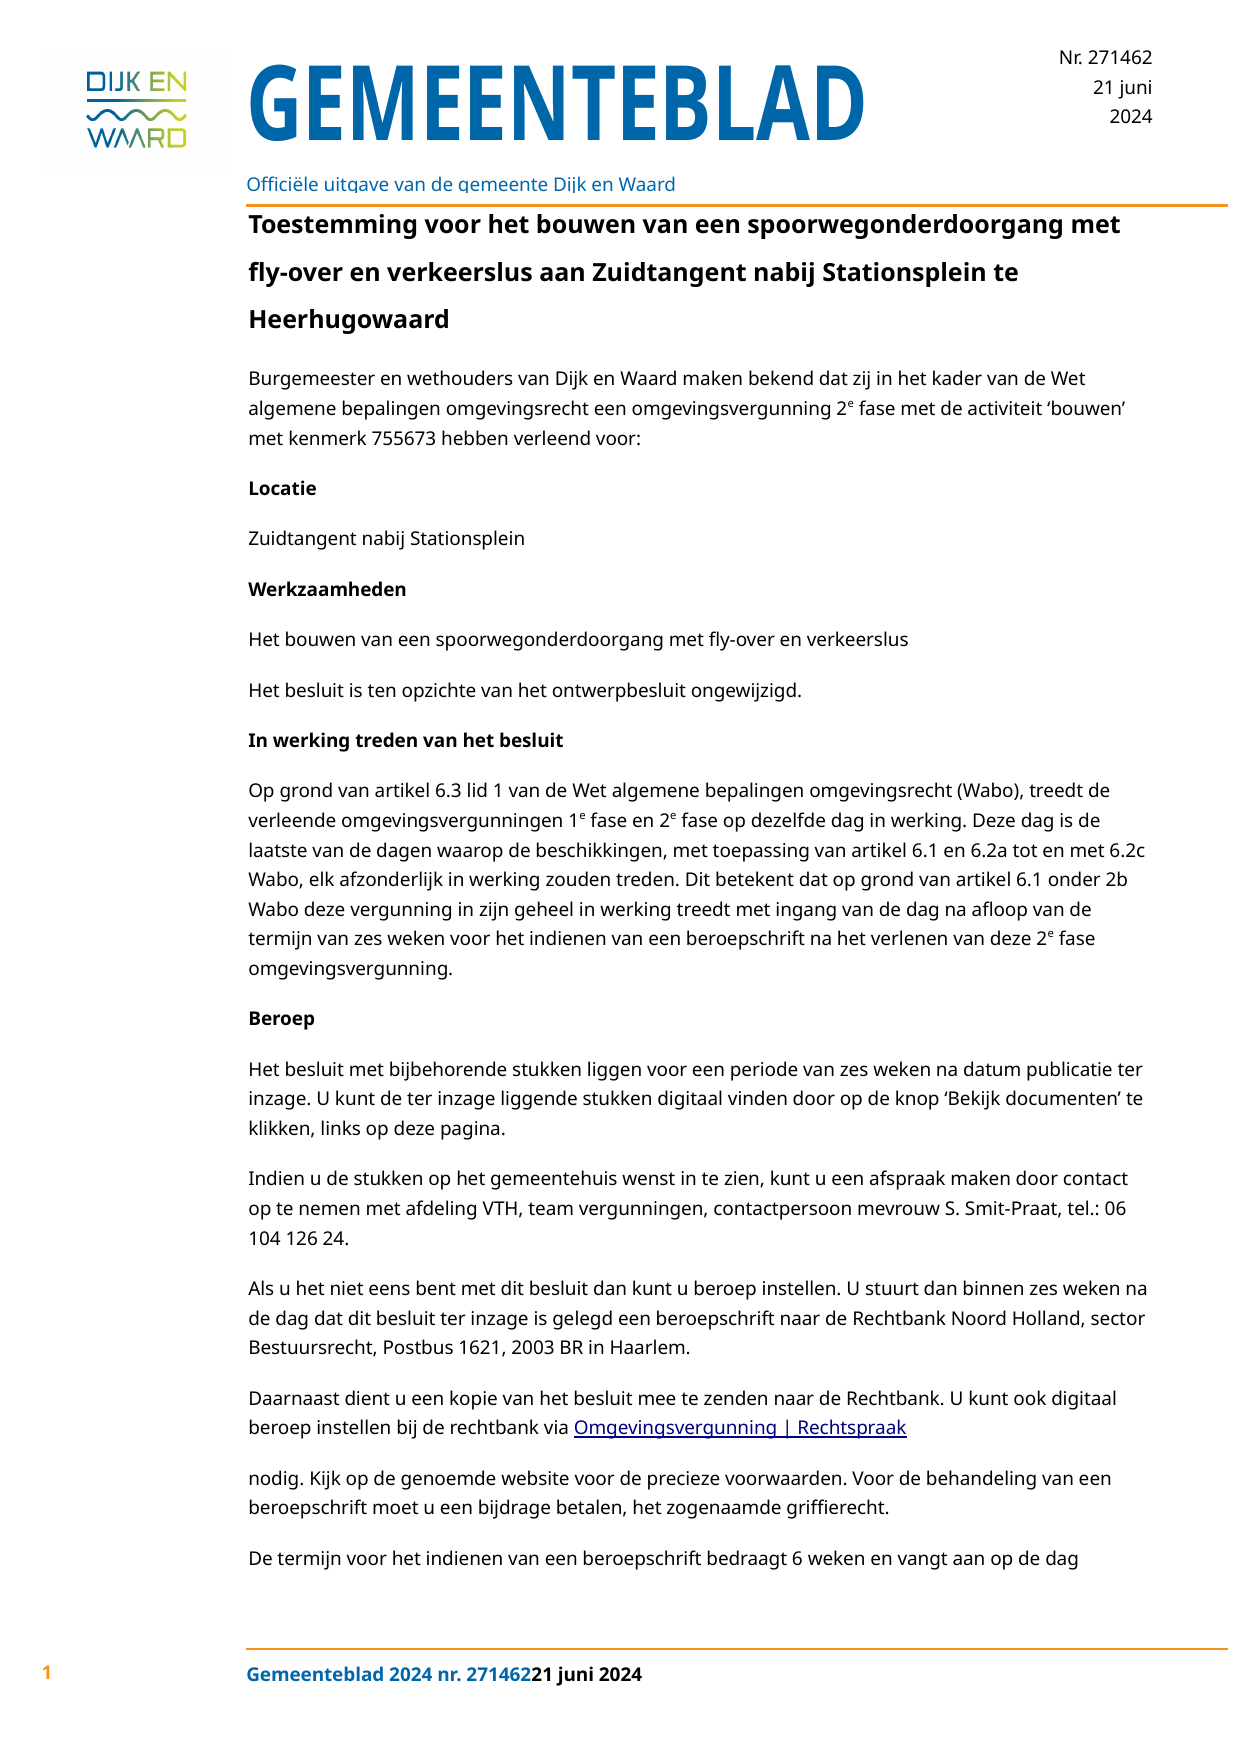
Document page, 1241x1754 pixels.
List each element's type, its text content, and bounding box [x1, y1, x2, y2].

text Daarnaast dient u een kopie van het besluit mee te zenden naar de Rechtbank. U kunt ook digitaal beroep instellen bij de rechtbank via Omgevingsvergunning | Rechtspraak [248, 1385, 1152, 1440]
text Werkzaamheden [248, 576, 1152, 602]
text Het besluit met bijbehorende stukken liggen voor een periode van zes weken na datum publicatie ter inzage. U kunt de ter inzage liggende stukken digitaal vinden door op de knop ‘Bekijk documenten’ te klikken, links op deze pagina. [248, 1056, 1152, 1141]
text Locatie [248, 475, 1152, 501]
text De termijn voor het indienen van een beroepschrift bedraagt 6 weken en vangt aan op de dag [248, 1545, 1152, 1570]
text Het bouwen van een spoorwegonderdoorgang met fly-over en verkeerslus [248, 626, 1152, 652]
text Op grond van artikel 6.3 lid 1 van de Wet algemene bepalingen omgevingsrecht (Wabo), treedt de verleende omgevingsvergunningen 1e fase en 2e fase op dezelfde dag in werking. Deze dag is de laatste van de dagen waarop de beschikkingen, met toepassing van artikel 6.1 en 6.2a tot en met 6.2c Wabo, elk afzonderlijk in werking zouden treden. Dit betekent dat op grond van artikel 6.1 onder 2b Wabo deze vergunning in zijn geheel in werking treedt met ingang van de dag na afloop van de termijn van zes weken voor het indienen van een beroepschrift na het verlenen van deze 2e fase omgevingsvergunning. [248, 778, 1152, 981]
text Indien u de stukken op het gemeentehuis wenst in te zien, kunt u een afspraak maken door contact op te nemen met afdeling VTH, team vergunningen, contactpersoon mevrouw S. Smit-Praat, tel.: 06 104 126 24. [248, 1166, 1152, 1250]
text In werking treden van het besluit [248, 727, 1152, 753]
picture [41, 47, 231, 172]
text Zuidtangent nabij Stationsplein [248, 526, 1152, 551]
text Burgemeester en wethouders van Dijk en Waard maken bekend dat zij in het kader van de Wet algemene bepalingen omgevingsrecht een omgevingsvergunning 2e fase met de activiteit ‘bouwen’ met kenmerk 755673 hebben verleend voor: [248, 366, 1152, 450]
text Beroep [248, 1006, 1152, 1031]
text Toestemming voor het bouwen van een spoorwegonderdoorgang met fly-over en verkeerslus aan Zuidtangent nabij Stationsplein te Heerhugowaard [248, 207, 1152, 336]
text Als u het niet eens bent met dit besluit dan kunt u beroep instellen. U stuurt dan binnen zes weken na de dag dat dit besluit ter inzage is gelegd een beroepschrift naar de Rechtbank Noord Holland, sector Bestuursrecht, Postbus 1621, 2003 BR in Haarlem. [248, 1275, 1152, 1360]
text nodig. Kijk op de genoemde website voor de precieze voorwaarden. Voor de behandeling van een beroepschrift moet u een bijdrage betalen, het zogenaamde griffierecht. [248, 1465, 1152, 1520]
text Het besluit is ten opzichte van het ontwerpbesluit ongewijzigd. [248, 677, 1152, 702]
